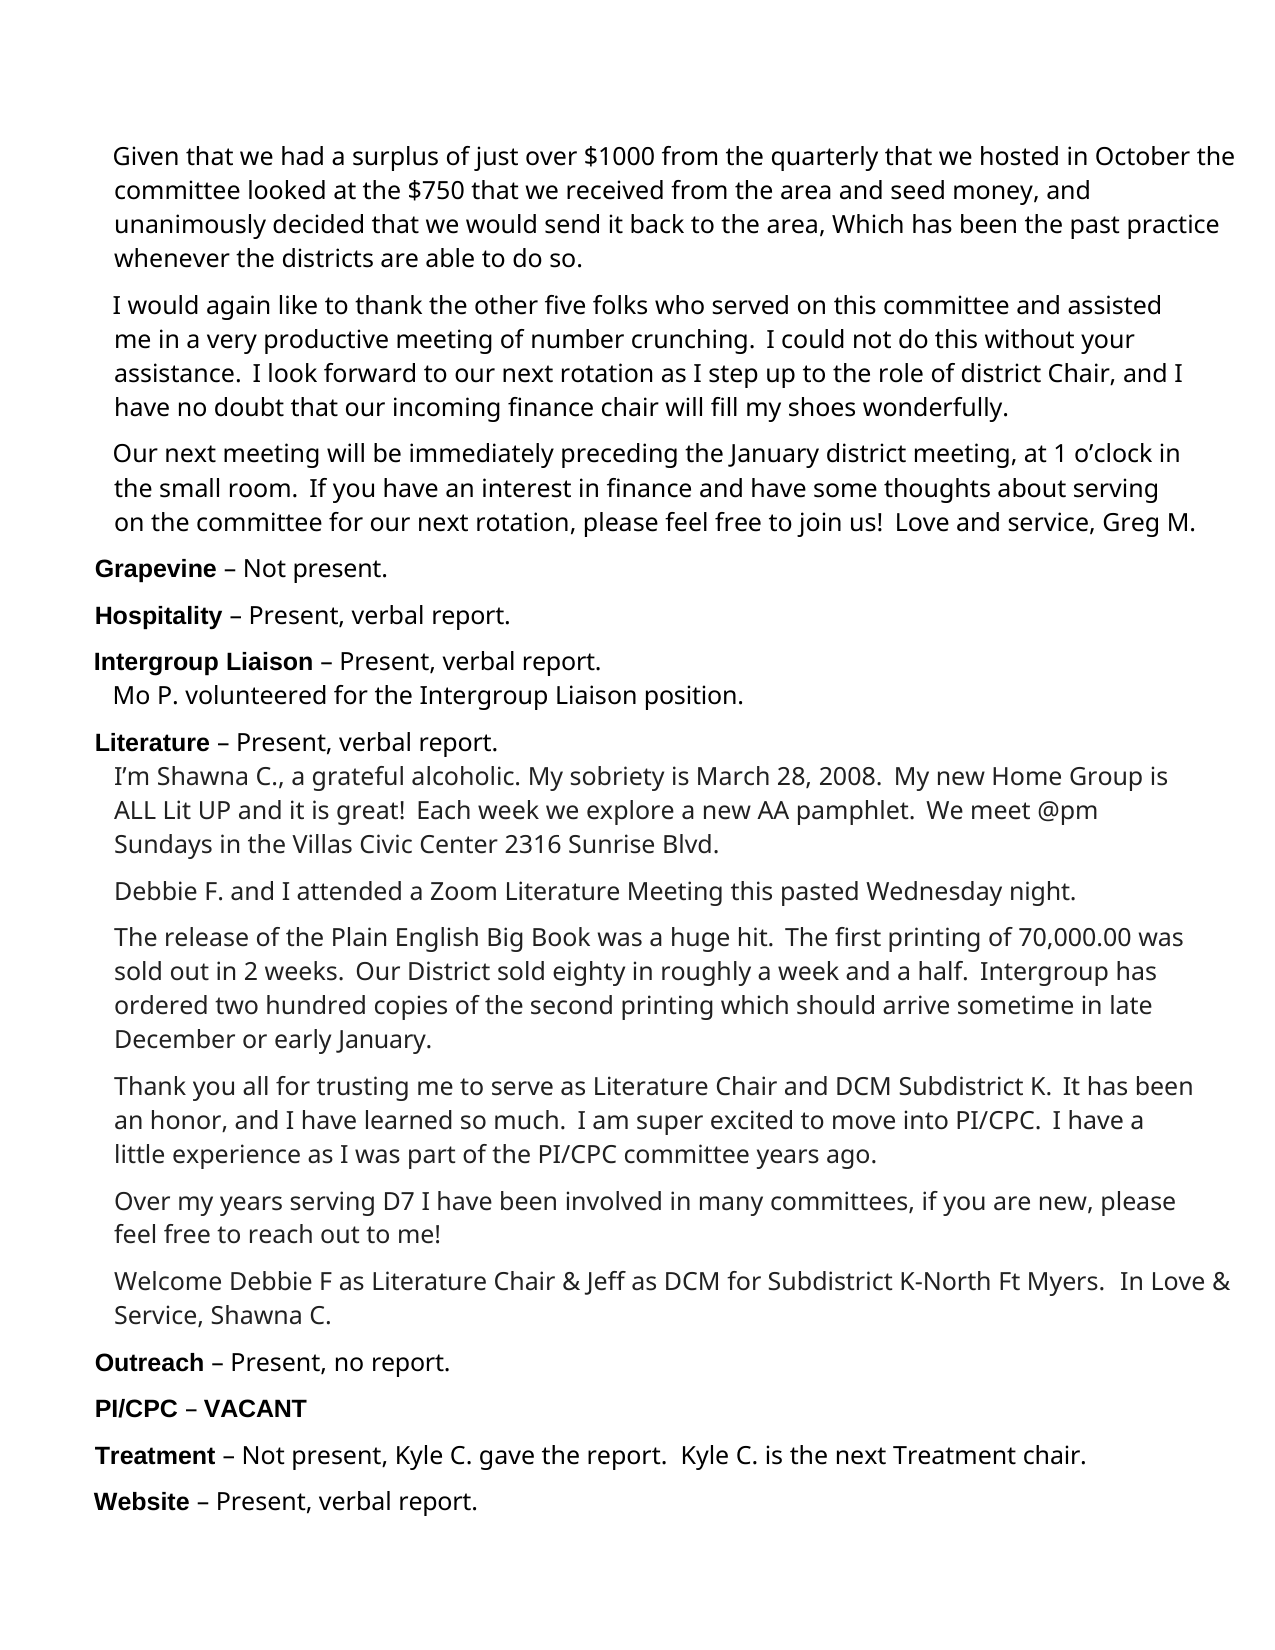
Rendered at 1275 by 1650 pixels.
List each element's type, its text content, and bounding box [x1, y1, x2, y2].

text Thank you all for trusting me to serve as Literature Chair and DCM Subdistrict K. It has been an honor, and I have learned so much. I am super excited to move into PI/CPC. I have a little experience as I was part of the PI/CPC committee years ago. [114, 1068, 1197, 1171]
text The release of the Plain English Big Book was a huge hit. The first printing of 70,000.00 was sold out in 2 weeks. Our District sold eighty in roughly a week and a half. Intergroup has ordered two hundred copies of the second printing which should arrive sometime in late December or early January. [114, 920, 1197, 1056]
text I’m Shawna C., a grateful alcoholic. My sobriety is March 28, 2008. My new Home Group is ALL Lit UP and it is great! Each week we explore a new AA pamphlet. We meet @pm Sundays in the Villas Civic Center 2316 Sunrise Blvd. [114, 759, 1197, 861]
text Our next meeting will be immediately preceding the January district meeting, at 1 o’clock in the small room. If you have an interest in finance and have some thoughts about serving on the committee for our next rotation, please feel free to join us! Love and service, Greg M. [112, 436, 1197, 538]
text Outreach – Present, no report. [94, 1344, 1237, 1378]
text Mo P. volunteered for the Intergroup Liaison position. [112, 678, 1237, 712]
text Over my years serving D7 I have been involved in many committees, if you are new, please feel free to reach out to me! [114, 1183, 1197, 1251]
text PI/CPC – VACANT [94, 1391, 1237, 1425]
text Welcome Debbie F as Literature Chair & Jeff as DCM for Subdistrict K-North Ft Myers. In Love & Service, Shawna C. [114, 1264, 1237, 1332]
text Hospitality – Present, verbal report. [94, 597, 1237, 631]
text I would again like to thank the other five folks who served on this committee and assisted me in a very productive meeting of number crunching. I could not do this without your assistance. I look forward to our next rotation as I step up to the role of district Chair, and I have no doubt that our incoming finance chair will fill my shoes wonderfully. [112, 287, 1197, 424]
text Given that we had a surplus of just over $1000 from the quarterly that we hosted in October the committee looked at the $750 that we received from the area and seed money, and unanimously decided that we would send it back to the area, Which has been the past practice whenever the districts are able to do so. [112, 139, 1237, 275]
text Treatment – Not present, Kyle C. gave the report. Kyle C. is the next Treatment chair. [94, 1437, 1237, 1472]
text Literature – Present, verbal report. [94, 724, 1237, 759]
text Debbie F. and I attended a Zoom Literature Meeting this pasted Wednesday night. [114, 873, 1237, 907]
text Website – Present, verbal report. [94, 1484, 1237, 1518]
text Grapevine – Not present. [94, 551, 1237, 585]
text Intergroup Liaison – Present, verbal report. [94, 644, 1237, 678]
